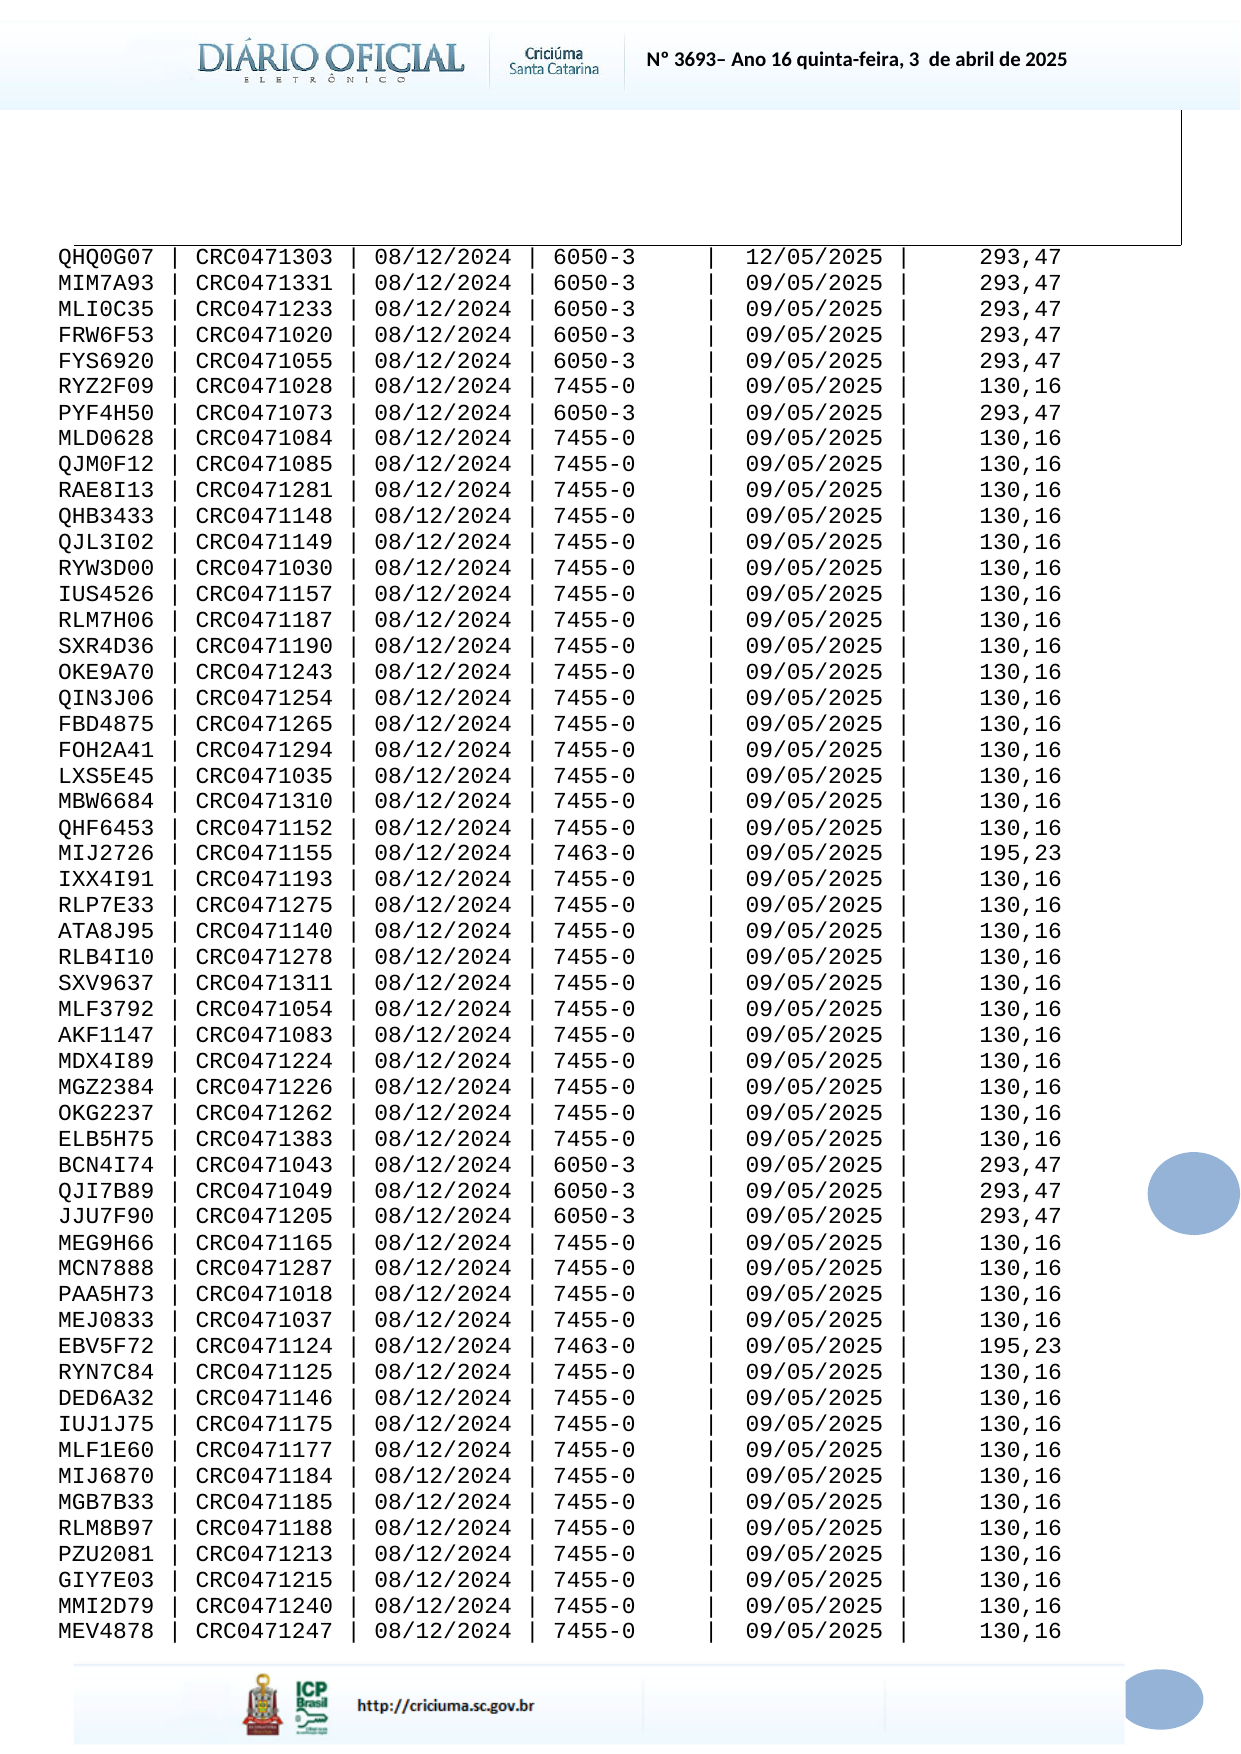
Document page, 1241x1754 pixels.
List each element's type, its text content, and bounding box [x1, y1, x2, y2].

text MMI2D79 | CRC0471240 | 08/12/2024 | 7455-0 | 09/05/2025 | 130,16 [44, 1594, 1181, 1620]
text IUJ1J75 | CRC0471175 | 08/12/2024 | 7455-0 | 09/05/2025 | 130,16 [44, 1412, 1181, 1438]
text MEJ0833 | CRC0471037 | 08/12/2024 | 7455-0 | 09/05/2025 | 130,16 [44, 1309, 1181, 1334]
text LXS5E45 | CRC0471035 | 08/12/2024 | 7455-0 | 09/05/2025 | 130,16 [44, 764, 1181, 790]
text RYW3D00 | CRC0471030 | 08/12/2024 | 7455-0 | 09/05/2025 | 130,16 [44, 556, 1181, 582]
text MIM7A93 | CRC0471331 | 08/12/2024 | 6050-3 | 09/05/2025 | 293,47 [44, 271, 1181, 297]
text RYZ2F09 | CRC0471028 | 08/12/2024 | 7455-0 | 09/05/2025 | 130,16 [44, 375, 1181, 401]
text IXX4I91 | CRC0471193 | 08/12/2024 | 7455-0 | 09/05/2025 | 130,16 [44, 868, 1181, 894]
text MBW6684 | CRC0471310 | 08/12/2024 | 7455-0 | 09/05/2025 | 130,16 [44, 790, 1181, 816]
text PYF4H50 | CRC0471073 | 08/12/2024 | 6050-3 | 09/05/2025 | 293,47 [44, 401, 1181, 427]
text QJI7B89 | CRC0471049 | 08/12/2024 | 6050-3 | 09/05/2025 | 293,47 [44, 1179, 1150, 1205]
text QIN3J06 | CRC0471254 | 08/12/2024 | 7455-0 | 09/05/2025 | 130,16 [44, 686, 1181, 712]
text DED6A32 | CRC0471146 | 08/12/2024 | 7455-0 | 09/05/2025 | 130,16 [44, 1386, 1181, 1412]
text AKF1147 | CRC0471083 | 08/12/2024 | 7455-0 | 09/05/2025 | 130,16 [44, 1023, 1181, 1049]
text MGB7B33 | CRC0471185 | 08/12/2024 | 7455-0 | 09/05/2025 | 130,16 [44, 1490, 1181, 1516]
text RLM7H06 | CRC0471187 | 08/12/2024 | 7455-0 | 09/05/2025 | 130,16 [44, 608, 1181, 634]
text QHF6453 | CRC0471152 | 08/12/2024 | 7455-0 | 09/05/2025 | 130,16 [44, 816, 1181, 842]
text RYN7C84 | CRC0471125 | 08/12/2024 | 7455-0 | 09/05/2025 | 130,16 [44, 1361, 1181, 1386]
text RAE8I13 | CRC0471281 | 08/12/2024 | 7455-0 | 09/05/2025 | 130,16 [44, 479, 1181, 504]
text OKE9A70 | CRC0471243 | 08/12/2024 | 7455-0 | 09/05/2025 | 130,16 [44, 660, 1181, 686]
text FBD4875 | CRC0471265 | 08/12/2024 | 7455-0 | 09/05/2025 | 130,16 [44, 712, 1181, 738]
text MIJ2726 | CRC0471155 | 08/12/2024 | 7463-0 | 09/05/2025 | 195,23 [44, 842, 1181, 868]
text QJL3I02 | CRC0471149 | 08/12/2024 | 7455-0 | 09/05/2025 | 130,16 [44, 531, 1181, 556]
text RLP7E33 | CRC0471275 | 08/12/2024 | 7455-0 | 09/05/2025 | 130,16 [44, 894, 1181, 919]
text JJU7F90 | CRC0471205 | 08/12/2024 | 6050-3 | 09/05/2025 | 293,47 [44, 1205, 1171, 1231]
text MEG9H66 | CRC0471165 | 08/12/2024 | 7455-0 | 09/05/2025 | 130,16 [44, 1231, 1181, 1257]
text MLI0C35 | CRC0471233 | 08/12/2024 | 6050-3 | 09/05/2025 | 293,47 [44, 297, 1181, 323]
text IUS4526 | CRC0471157 | 08/12/2024 | 7455-0 | 09/05/2025 | 130,16 [44, 582, 1181, 608]
text PZU2081 | CRC0471213 | 08/12/2024 | 7455-0 | 09/05/2025 | 130,16 [44, 1542, 1181, 1568]
text MLD0628 | CRC0471084 | 08/12/2024 | 7455-0 | 09/05/2025 | 130,16 [44, 427, 1181, 453]
text SXV9637 | CRC0471311 | 08/12/2024 | 7455-0 | 09/05/2025 | 130,16 [44, 971, 1181, 997]
text ATA8J95 | CRC0471140 | 08/12/2024 | 7455-0 | 09/05/2025 | 130,16 [44, 919, 1181, 946]
text MEV4878 | CRC0471247 | 08/12/2024 | 7455-0 | 09/05/2025 | 130,16 [44, 1620, 1181, 1646]
text FOH2A41 | CRC0471294 | 08/12/2024 | 7455-0 | 09/05/2025 | 130,16 [44, 738, 1181, 764]
text MCN7888 | CRC0471287 | 08/12/2024 | 7455-0 | 09/05/2025 | 130,16 [44, 1257, 1181, 1283]
text FYS6920 | CRC0471055 | 08/12/2024 | 6050-3 | 09/05/2025 | 293,47 [44, 349, 1181, 375]
text BCN4I74 | CRC0471043 | 08/12/2024 | 6050-3 | 09/05/2025 | 293,47 [44, 1153, 1180, 1179]
text MLF3792 | CRC0471054 | 08/12/2024 | 7455-0 | 09/05/2025 | 130,16 [44, 997, 1181, 1023]
text SXR4D36 | CRC0471190 | 08/12/2024 | 7455-0 | 09/05/2025 | 130,16 [44, 634, 1181, 660]
text RLM8B97 | CRC0471188 | 08/12/2024 | 7455-0 | 09/05/2025 | 130,16 [44, 1516, 1181, 1542]
text QJM0F12 | CRC0471085 | 08/12/2024 | 7455-0 | 09/05/2025 | 130,16 [44, 453, 1181, 479]
text QHQ0G07 | CRC0471303 | 08/12/2024 | 6050-3 | 12/05/2025 | 293,47 [44, 245, 1181, 271]
text MIJ6870 | CRC0471184 | 08/12/2024 | 7455-0 | 09/05/2025 | 130,16 [44, 1464, 1181, 1490]
text ELB5H75 | CRC0471383 | 08/12/2024 | 7455-0 | 09/05/2025 | 130,16 [44, 1127, 1181, 1153]
text QHB3433 | CRC0471148 | 08/12/2024 | 7455-0 | 09/05/2025 | 130,16 [44, 504, 1181, 531]
text GIY7E03 | CRC0471215 | 08/12/2024 | 7455-0 | 09/05/2025 | 130,16 [44, 1568, 1181, 1594]
text OKG2237 | CRC0471262 | 08/12/2024 | 7455-0 | 09/05/2025 | 130,16 [44, 1101, 1181, 1127]
text FRW6F53 | CRC0471020 | 08/12/2024 | 6050-3 | 09/05/2025 | 293,47 [44, 323, 1181, 349]
text PAA5H73 | CRC0471018 | 08/12/2024 | 7455-0 | 09/05/2025 | 130,16 [44, 1283, 1181, 1309]
text MLF1E60 | CRC0471177 | 08/12/2024 | 7455-0 | 09/05/2025 | 130,16 [44, 1438, 1181, 1464]
text MGZ2384 | CRC0471226 | 08/12/2024 | 7455-0 | 09/05/2025 | 130,16 [44, 1075, 1181, 1101]
text MDX4I89 | CRC0471224 | 08/12/2024 | 7455-0 | 09/05/2025 | 130,16 [44, 1049, 1181, 1075]
text EBV5F72 | CRC0471124 | 08/12/2024 | 7463-0 | 09/05/2025 | 195,23 [44, 1334, 1181, 1361]
text RLB4I10 | CRC0471278 | 08/12/2024 | 7455-0 | 09/05/2025 | 130,16 [44, 946, 1181, 971]
